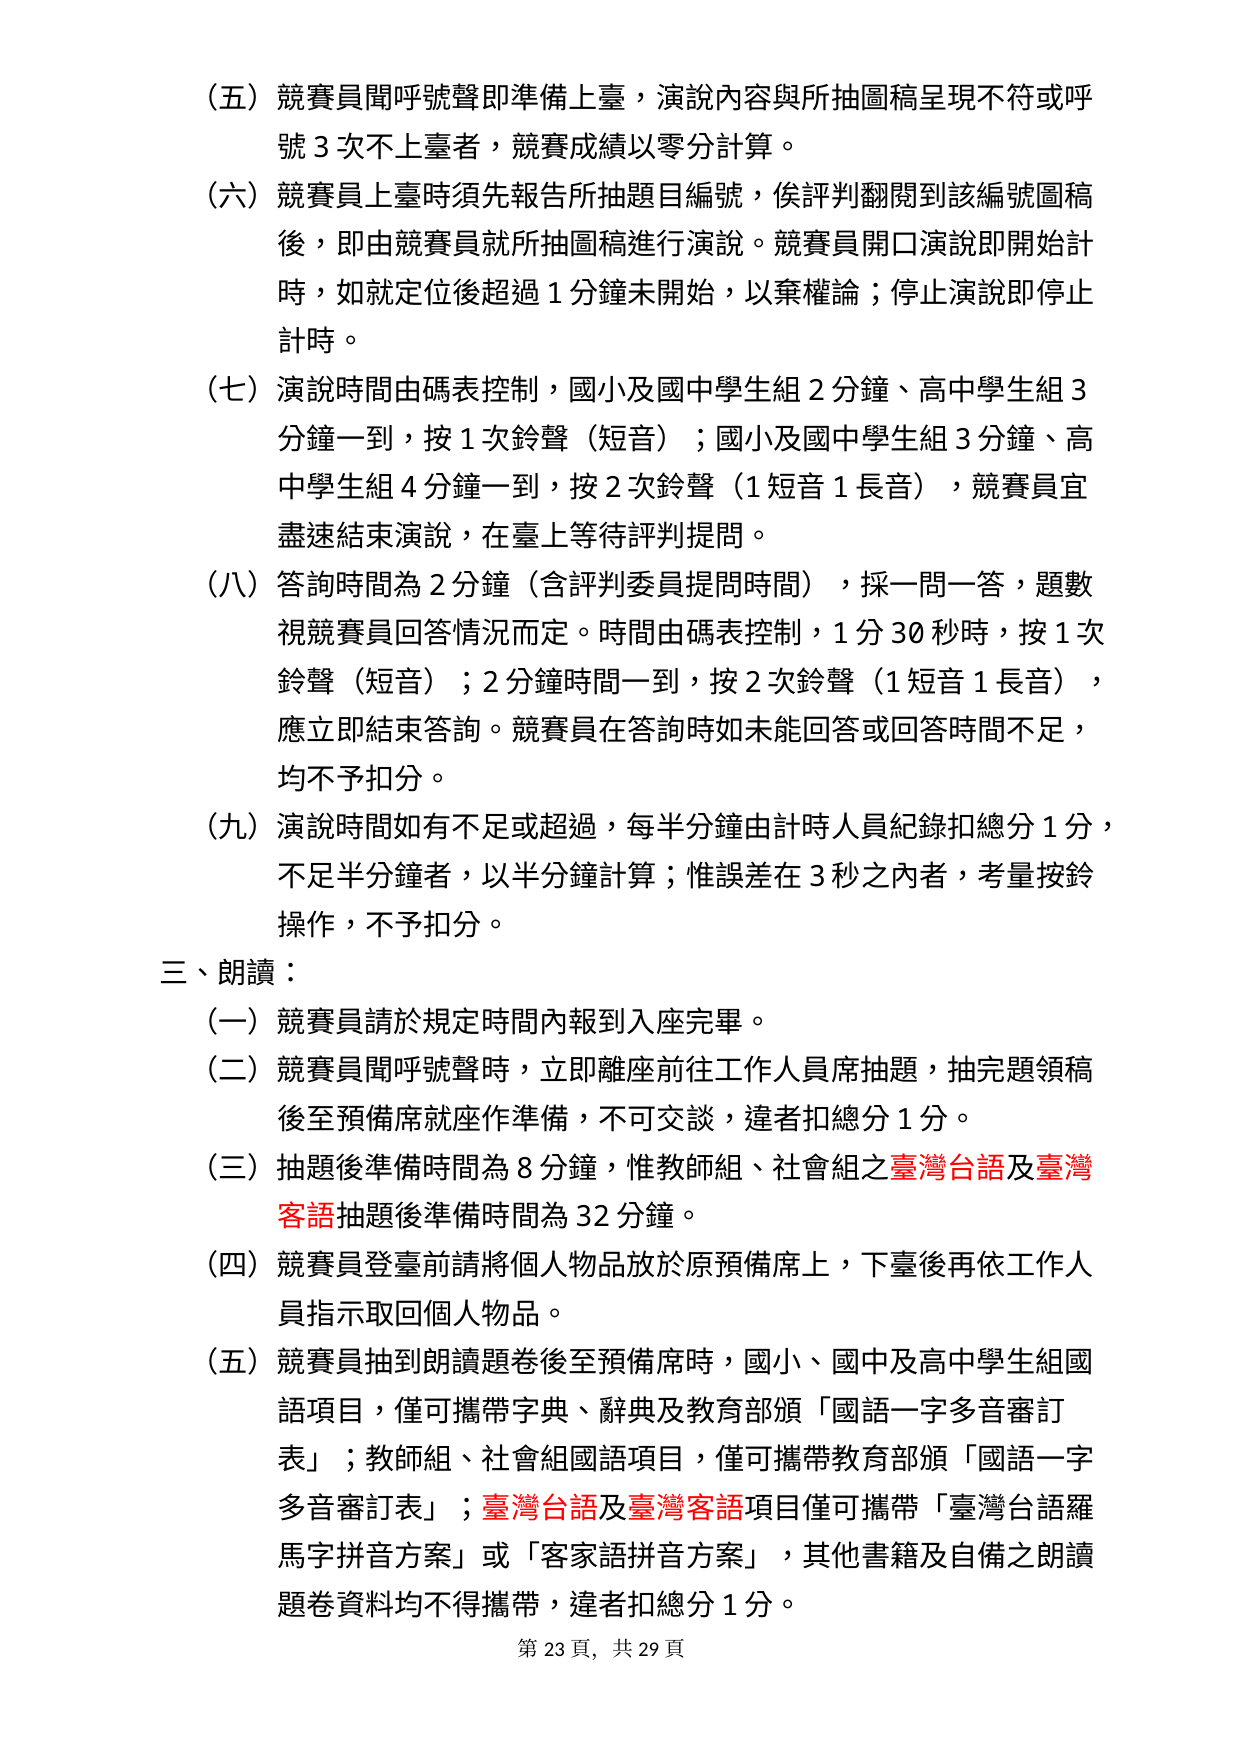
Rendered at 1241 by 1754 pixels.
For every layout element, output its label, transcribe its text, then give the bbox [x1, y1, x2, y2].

text （四）競賽員登臺前請將個人物品放於原預備席上，下臺後再依工作人員指示取回個人物品。 [189, 1242, 1110, 1332]
text （二）競賽員聞呼號聲時，立即離座前往工作人員席抽題，抽完題領稿後至預備席就座作準備，不可交談，違者扣總分1分。 [189, 1047, 1110, 1138]
text （六）競賽員上臺時須先報告所抽題目編號，俟評判翻閱到該編號圖稿後，即由競賽員就所抽圖稿進行演說。競賽員開口演說即開始計時，如就定位後超過1分鐘未開始，以棄權論；停止演說即停止計時。 [189, 172, 1110, 360]
text 三、朗讀： [130, 950, 1110, 992]
text （九）演說時間如有不足或超過，每半分鐘由計時人員紀錄扣總分1分，不足半分鐘者，以半分鐘計算；惟誤差在3秒之內者，考量按鈴操作，不予扣分。 [189, 804, 1110, 944]
text （八）答詢時間為2分鐘（含評判委員提問時間），採一問一答，題數視競賽員回答情況而定。時間由碼表控制，1分30秒時，按1次鈴聲（短音）；2分鐘時間一到，按2次鈴聲（1短音1長音），應立即結束答詢。競賽員在答詢時如未能回答或回答時間不足，均不予扣分。 [189, 561, 1110, 798]
text （五）競賽員聞呼號聲即準備上臺，演說內容與所抽圖稿呈現不符或呼號3次不上臺者，競賽成績以零分計算。 [189, 75, 1110, 166]
text （七）演說時間由碼表控制，國小及國中學生組2分鐘、高中學生組3分鐘一到，按1次鈴聲（短音）；國小及國中學生組3分鐘、高中學生組4分鐘一到，按2次鈴聲（1短音1長音），競賽員宜盡速結束演說，在臺上等待評判提問。 [189, 367, 1110, 555]
text （五）競賽員抽到朗讀題卷後至預備席時，國小、國中及高中學生組國語項目，僅可攜帶字典、辭典及教育部頒「國語一字多音審訂表」；教師組、社會組國語項目，僅可攜帶教育部頒「國語一字多音審訂表」；臺灣台語及臺灣客語項目僅可攜帶「臺灣台語羅馬字拼音方案」或「客家語拼音方案」，其他書籍及自備之朗讀題卷資料均不得攜帶，違者扣總分1分。 [189, 1339, 1110, 1624]
text （三）抽題後準備時間為8分鐘，惟教師組、社會組之臺灣台語及臺灣客語抽題後準備時間為32分鐘。 [189, 1144, 1110, 1235]
text （一）競賽員請於規定時間內報到入座完畢。 [189, 998, 1110, 1041]
